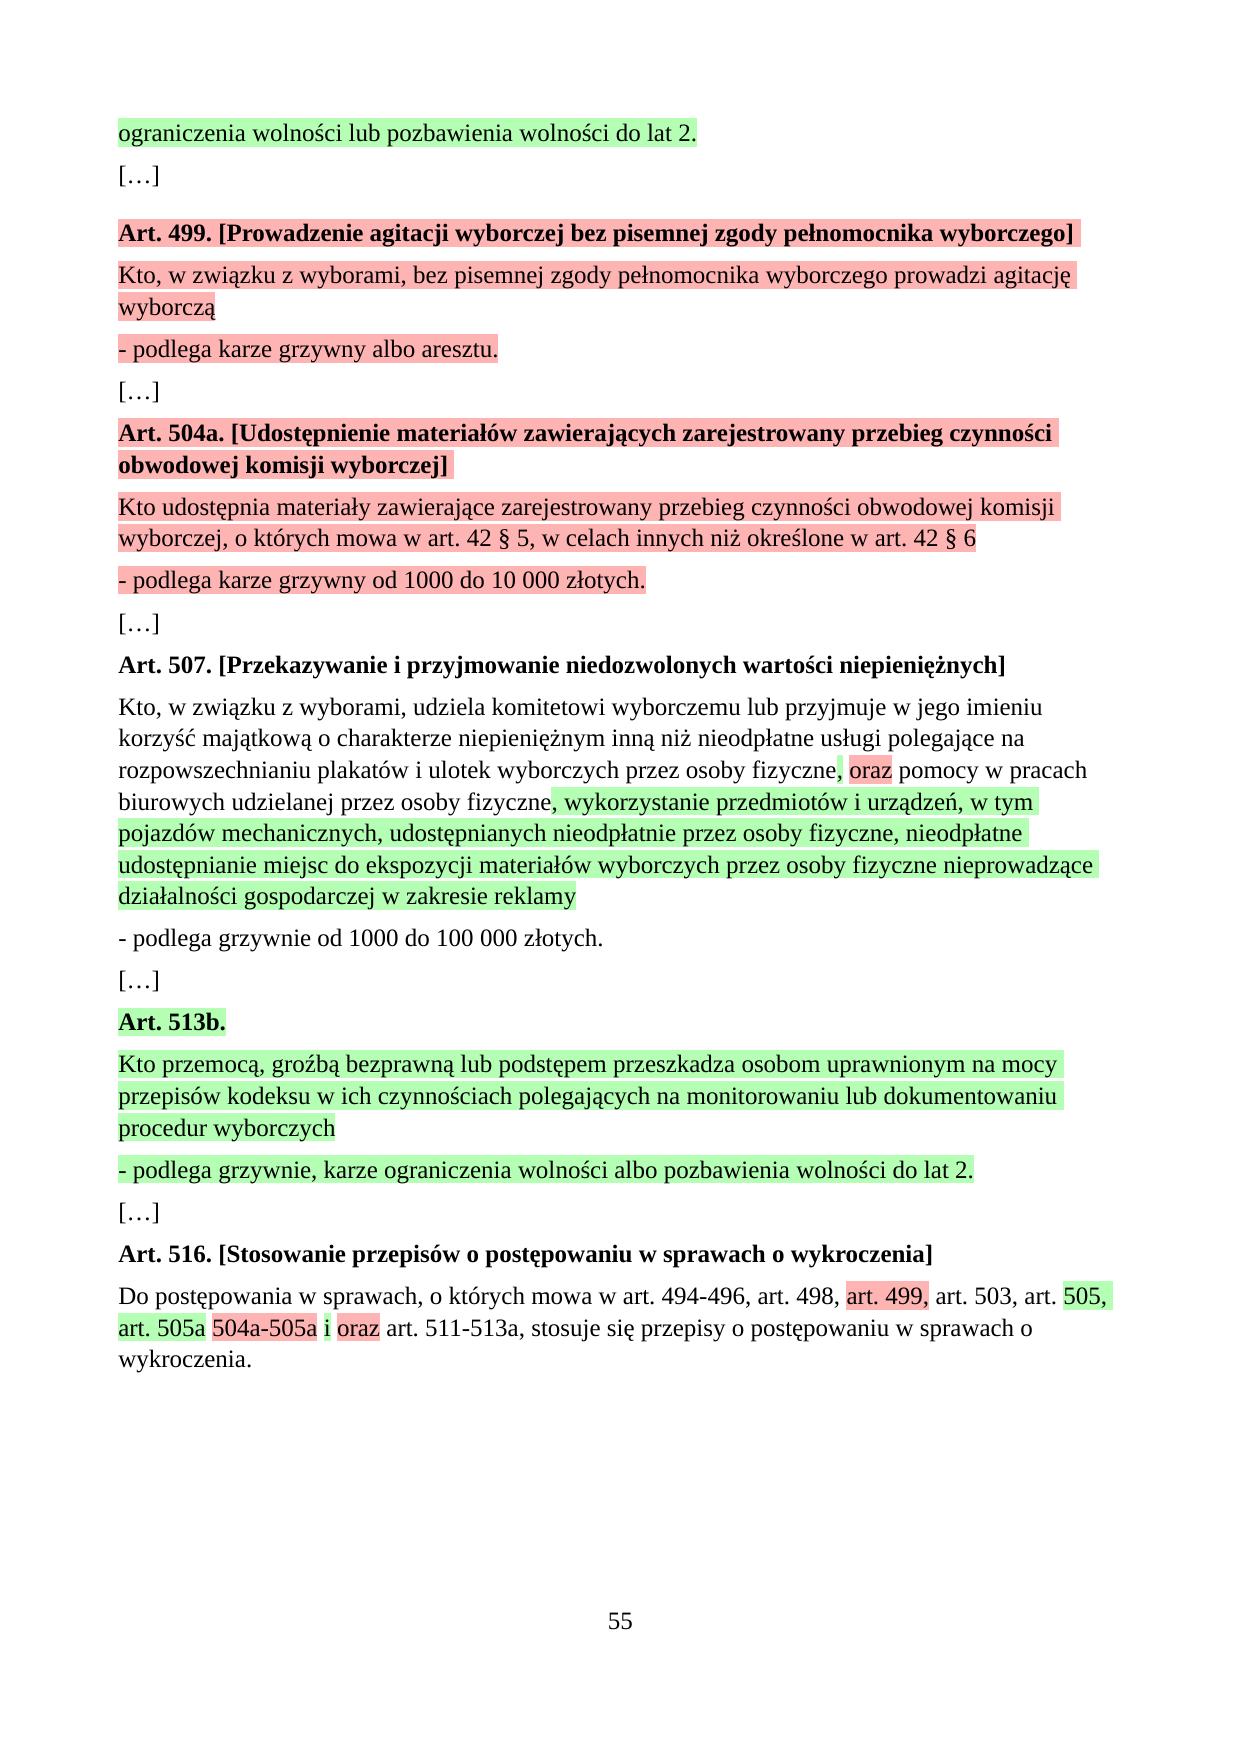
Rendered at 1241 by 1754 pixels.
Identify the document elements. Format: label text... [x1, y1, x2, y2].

text Kto przemocą, groźbą bezprawną lub podstępem przeszkadza osobom uprawnionym na mocy przepisów kodeksu w ich czynnościach polegających na monitorowaniu lub dokumentowaniu procedur wyborczych [118, 1049, 1122, 1141]
text Art. 507. [Przekazywanie i przyjmowanie niedozwolonych wartości niepieniężnych] [118, 650, 1122, 678]
text Art. 504a. [Udostępnienie materiałów zawierających zarejestrowany przebieg czynności obwodowej komisji wyborczej] [118, 418, 1122, 479]
text Art. 516. [Stosowanie przepisów o postępowaniu w sprawach o wykroczenia] [118, 1239, 1122, 1268]
text Kto, w związku z wyborami, bez pisemnej zgody pełnomocnika wyborczego prowadzi agitację wyborczą [118, 261, 1122, 321]
text - podlega karze grzywny albo aresztu. [118, 334, 1122, 363]
text […] [118, 160, 1122, 189]
text […] [118, 608, 1122, 636]
text - podlega grzywnie od 1000 do 100 000 złotych. [118, 923, 1122, 952]
text […] [118, 965, 1122, 994]
text ograniczenia wolności lub pozbawienia wolności do lat 2. [118, 118, 1122, 147]
text Kto, w związku z wyborami, udziela komitetowi wyborczemu lub przyjmuje w jego imieniu korzyść majątkową o charakterze niepieniężnym inną niż nieodpłatne usługi polegające na rozpowszechnianiu plakatów i ulotek wyborczych przez osoby fizyczne, oraz pomocy w pracach biurowych udzielanej przez osoby fizyczne, wykorzystanie przedmiotów i urządzeń, w tym pojazdów mechanicznych, udostępnianych nieodpłatnie przez osoby fizyczne, nieodpłatne udostępnianie miejsc do ekspozycji materiałów wyborczych przez osoby fizyczne nieprowadzące działalności gospodarczej w zakresie reklamy [118, 692, 1122, 910]
text Kto udostępnia materiały zawierające zarejestrowany przebieg czynności obwodowej komisji wyborczej, o których mowa w art. 42 § 5, w celach innych niż określone w art. 42 § 6 [118, 492, 1122, 552]
text Art. 499. [Prowadzenie agitacji wyborczej bez pisemnej zgody pełnomocnika wyborczego] [118, 218, 1122, 247]
text […] [118, 376, 1122, 405]
text Art. 513b. [118, 1007, 1122, 1036]
text - podlega karze grzywny od 1000 do 10 000 złotych. [118, 566, 1122, 594]
text […] [118, 1197, 1122, 1226]
text - podlega grzywnie, karze ograniczenia wolności albo pozbawienia wolności do lat 2. [118, 1155, 1122, 1183]
text Do postępowania w sprawach, o których mowa w art. 494-496, art. 498, art. 499, art. 503, art. 505, art. 505a 504a-505a i oraz art. 511-513a, stosuje się przepisy o postępowaniu w sprawach o wykroczenia. [118, 1281, 1122, 1373]
